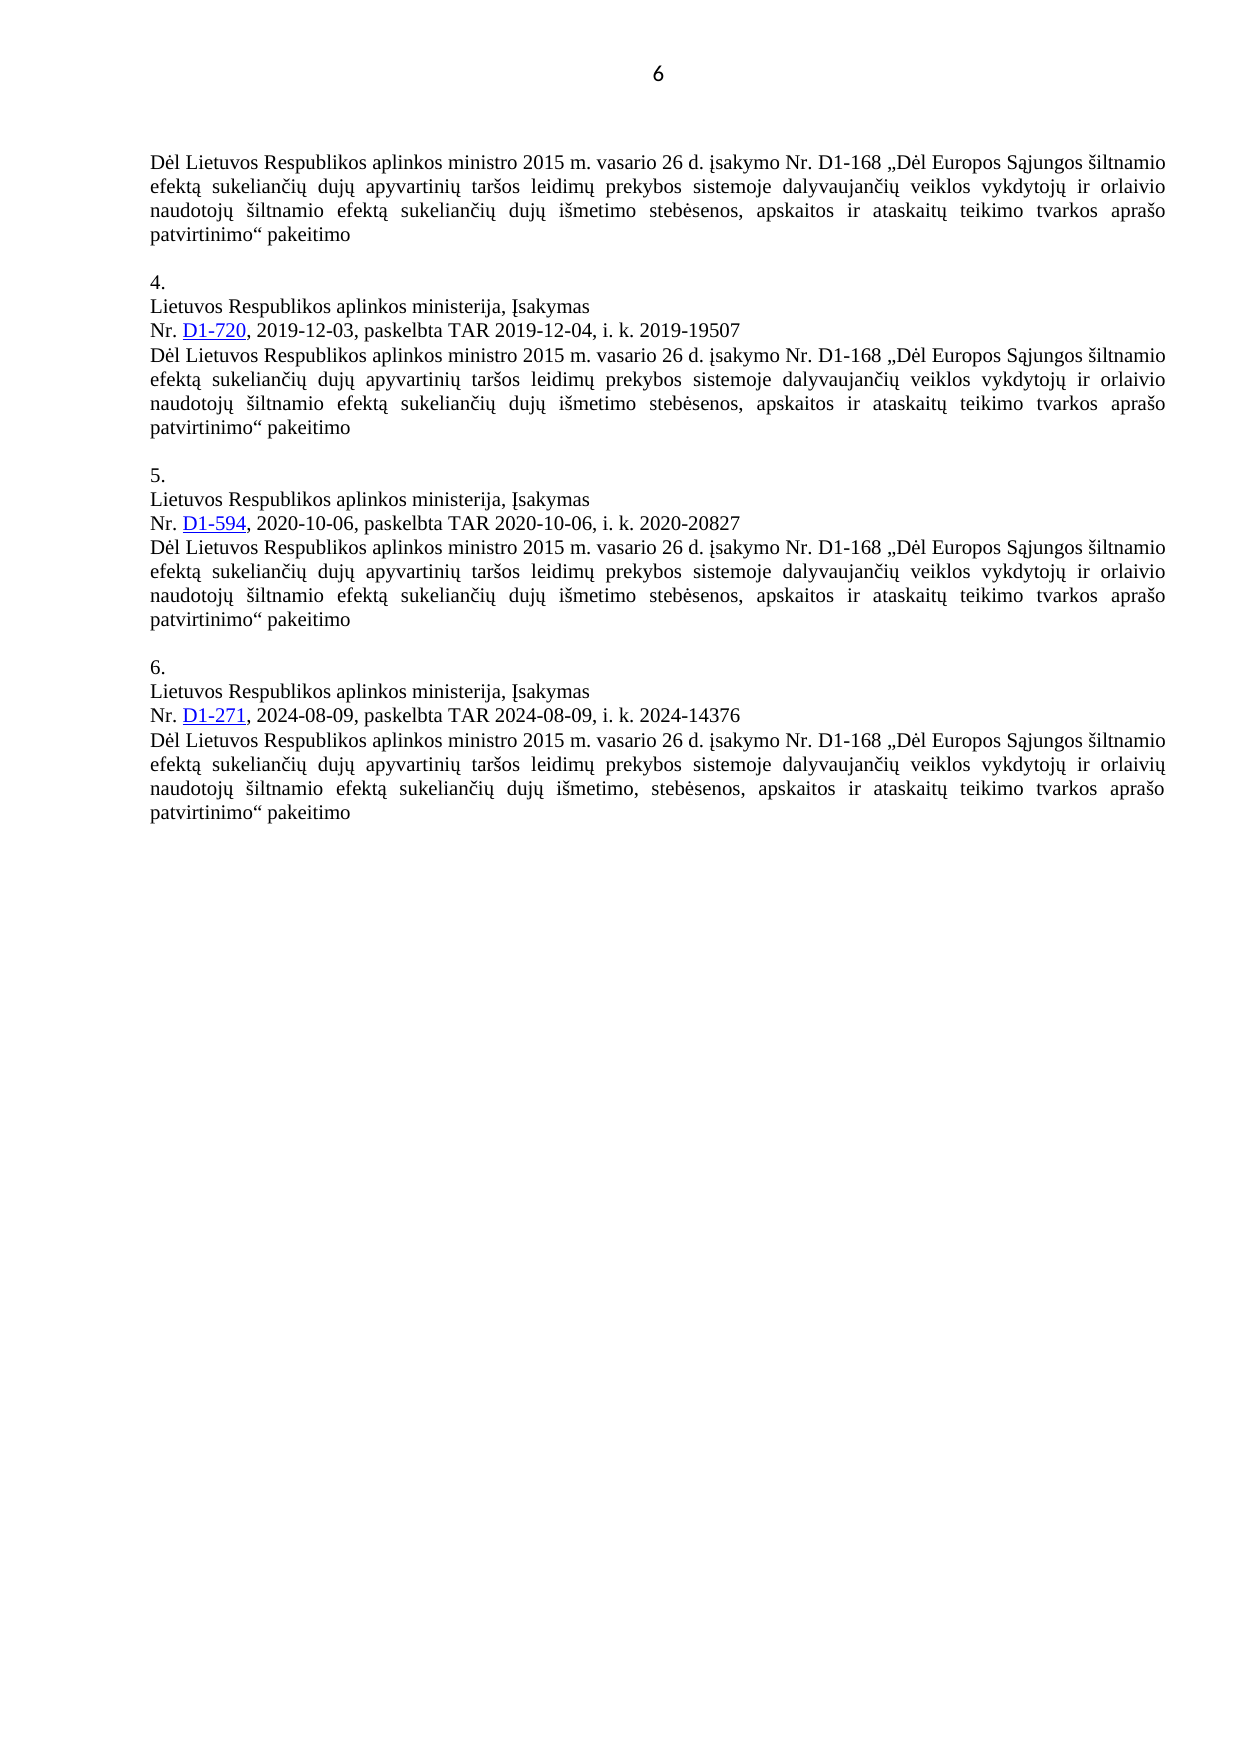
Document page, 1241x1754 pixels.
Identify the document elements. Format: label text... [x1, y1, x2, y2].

text Dėl Lietuvos Respublikos aplinkos ministro 2015 m. vasario 26 d. įsakymo Nr. D1-168 „Dėl Europos Sąjungos šiltnamio efektą sukeliančių dujų apyvartinių taršos leidimų prekybos sistemoje dalyvaujančių veiklos vykdytojų ir orlaivio naudotojų šiltnamio efektą sukeliančių dujų išmetimo stebėsenos, apskaitos ir ataskaitų teikimo tvarkos aprašo patvirtinimo“ pakeitimo [150, 535, 1167, 631]
text Nr. D1-594, 2020-10-06, paskelbta TAR 2020-10-06, i. k. 2020-20827 [150, 511, 1167, 535]
text Nr. D1-720, 2019-12-03, paskelbta TAR 2019-12-04, i. k. 2019-19507 [150, 318, 1167, 342]
text Lietuvos Respublikos aplinkos ministerija, Įsakymas [150, 294, 1167, 318]
text Dėl Lietuvos Respublikos aplinkos ministro 2015 m. vasario 26 d. įsakymo Nr. D1-168 „Dėl Europos Sąjungos šiltnamio efektą sukeliančių dujų apyvartinių taršos leidimų prekybos sistemoje dalyvaujančių veiklos vykdytojų ir orlaivio naudotojų šiltnamio efektą sukeliančių dujų išmetimo stebėsenos, apskaitos ir ataskaitų teikimo tvarkos aprašo patvirtinimo“ pakeitimo [150, 150, 1167, 246]
text Lietuvos Respublikos aplinkos ministerija, Įsakymas [150, 487, 1167, 511]
text 4. [150, 270, 1167, 294]
text Dėl Lietuvos Respublikos aplinkos ministro 2015 m. vasario 26 d. įsakymo Nr. D1-168 „Dėl Europos Sąjungos šiltnamio efektą sukeliančių dujų apyvartinių taršos leidimų prekybos sistemoje dalyvaujančių veiklos vykdytojų ir orlaivio naudotojų šiltnamio efektą sukeliančių dujų išmetimo stebėsenos, apskaitos ir ataskaitų teikimo tvarkos aprašo patvirtinimo“ pakeitimo [150, 342, 1167, 439]
text Nr. D1-271, 2024-08-09, paskelbta TAR 2024-08-09, i. k. 2024-14376 [150, 703, 1167, 727]
text Dėl Lietuvos Respublikos aplinkos ministro 2015 m. vasario 26 d. įsakymo Nr. D1-168 „Dėl Europos Sąjungos šiltnamio efektą sukeliančių dujų apyvartinių taršos leidimų prekybos sistemoje dalyvaujančių veiklos vykdytojų ir orlaivių naudotojų šiltnamio efektą sukeliančių dujų išmetimo, stebėsenos, apskaitos ir ataskaitų teikimo tvarkos aprašo patvirtinimo“ pakeitimo [150, 727, 1167, 824]
text 6. [150, 655, 1167, 679]
text Lietuvos Respublikos aplinkos ministerija, Įsakymas [150, 679, 1167, 703]
text 5. [150, 463, 1167, 487]
